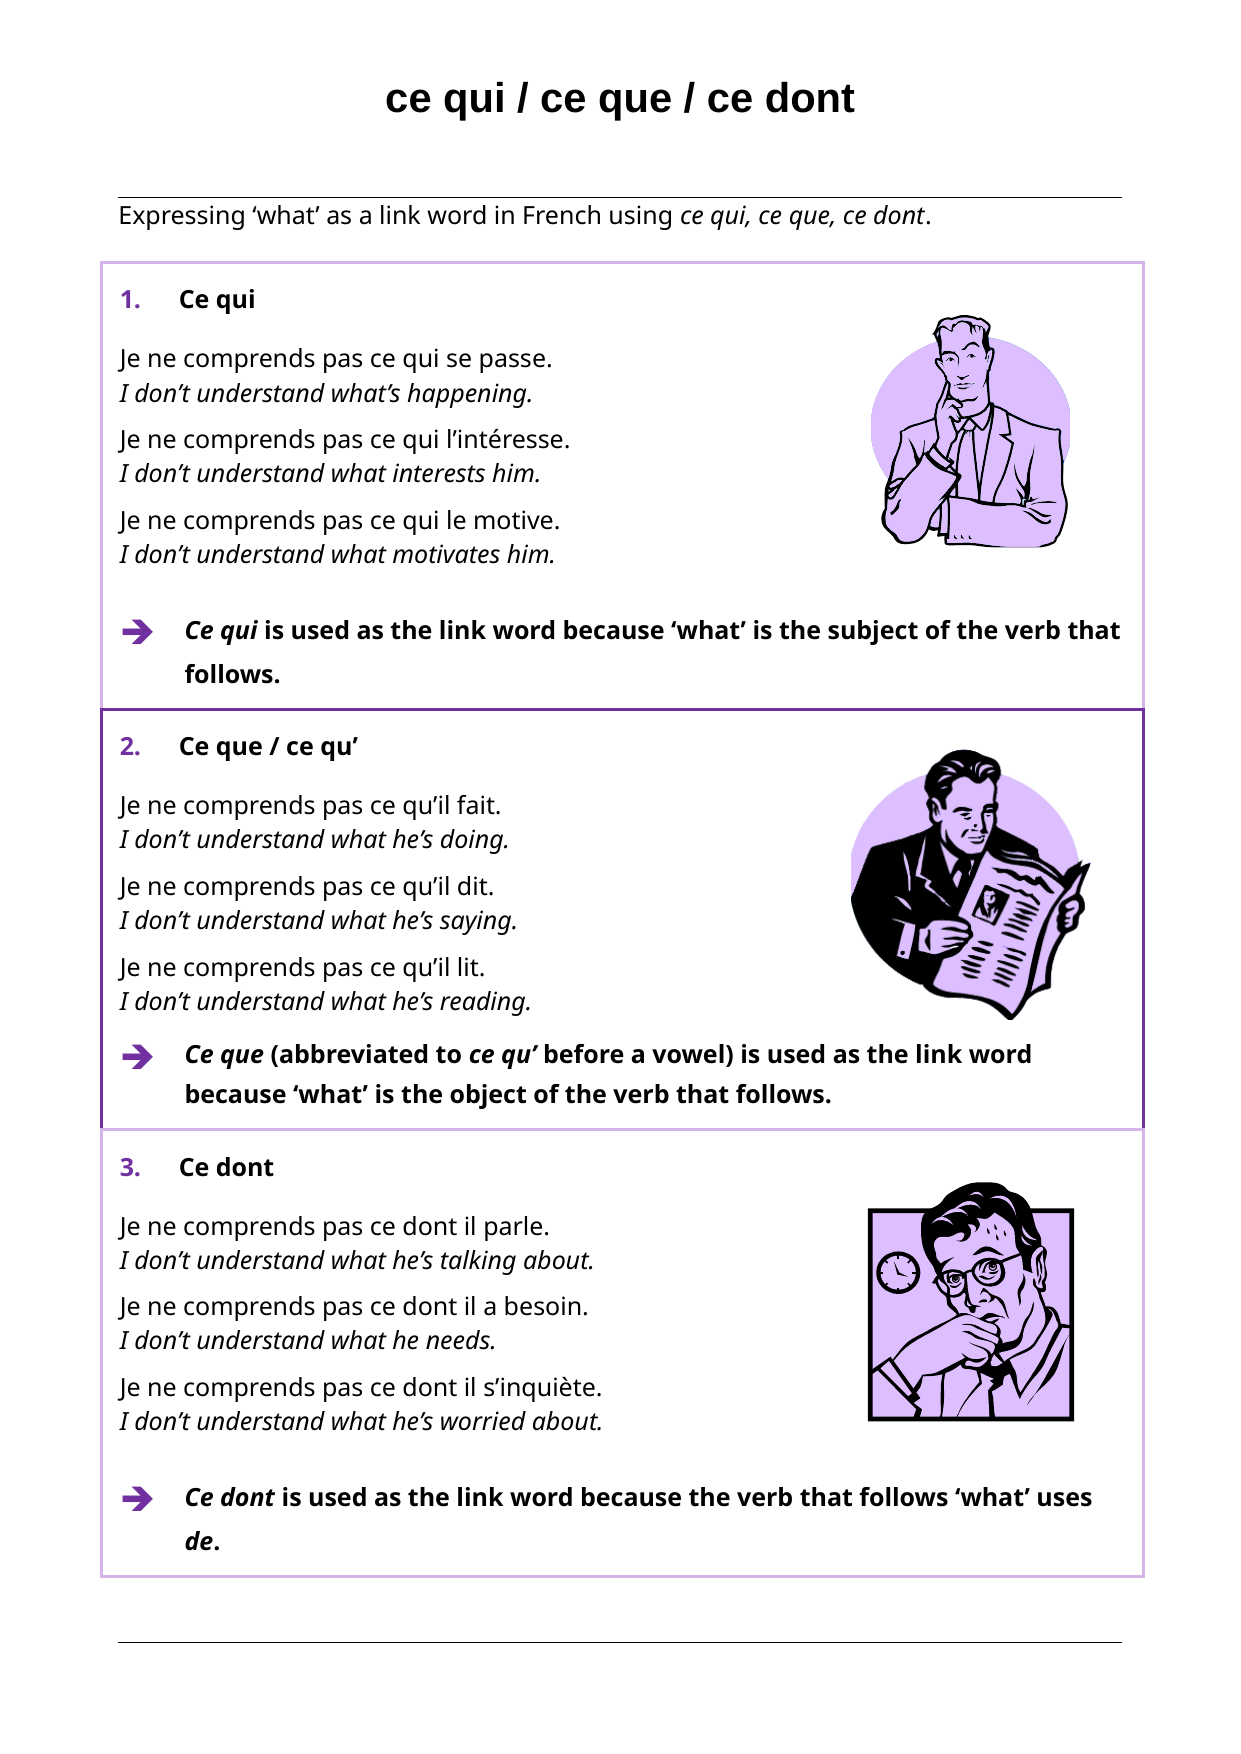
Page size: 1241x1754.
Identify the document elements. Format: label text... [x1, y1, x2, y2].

table_cell Ce que / ce qu’ Je ne comprends pas ce qu’il fait. I don’t understand what he’s doing. Je ne comprends pas ce qu’il dit. I don’t understand what he’s saying. Je ne comprends pas ce qu’il lit. I don’t understand what he’s reading.  Ce que (abbreviated to ce qu’ before a vowel) is used as the link word because ‘what’ is the object of the verb that follows. [103, 711, 1142, 1128]
table_header Ce qui Je ne comprends pas ce qui se passe. I don’t understand what’s happening. Je ne comprends pas ce qui l’intéresse. I don’t understand what interests him. Je ne comprends pas ce qui le motive. I don’t understand what motivates him.  Ce qui is used as the link word because ‘what’ is the subject of the verb that follows. [103, 264, 1142, 708]
table_cell Ce dont Je ne comprends pas ce dont il parle. I don’t understand what he’s talking about. Je ne comprends pas ce dont il a besoin. I don’t understand what he needs. Je ne comprends pas ce dont il s’inquiète. I don’t understand what he’s worried about.  Ce dont is used as the link word because the verb that follows ‘what’ uses de. [103, 1131, 1142, 1575]
text Expressing ‘what’ as a link word in French using ce qui, ce que, ce dont. [118, 198, 1122, 232]
picture [850, 748, 1092, 1020]
picture [870, 314, 1070, 548]
